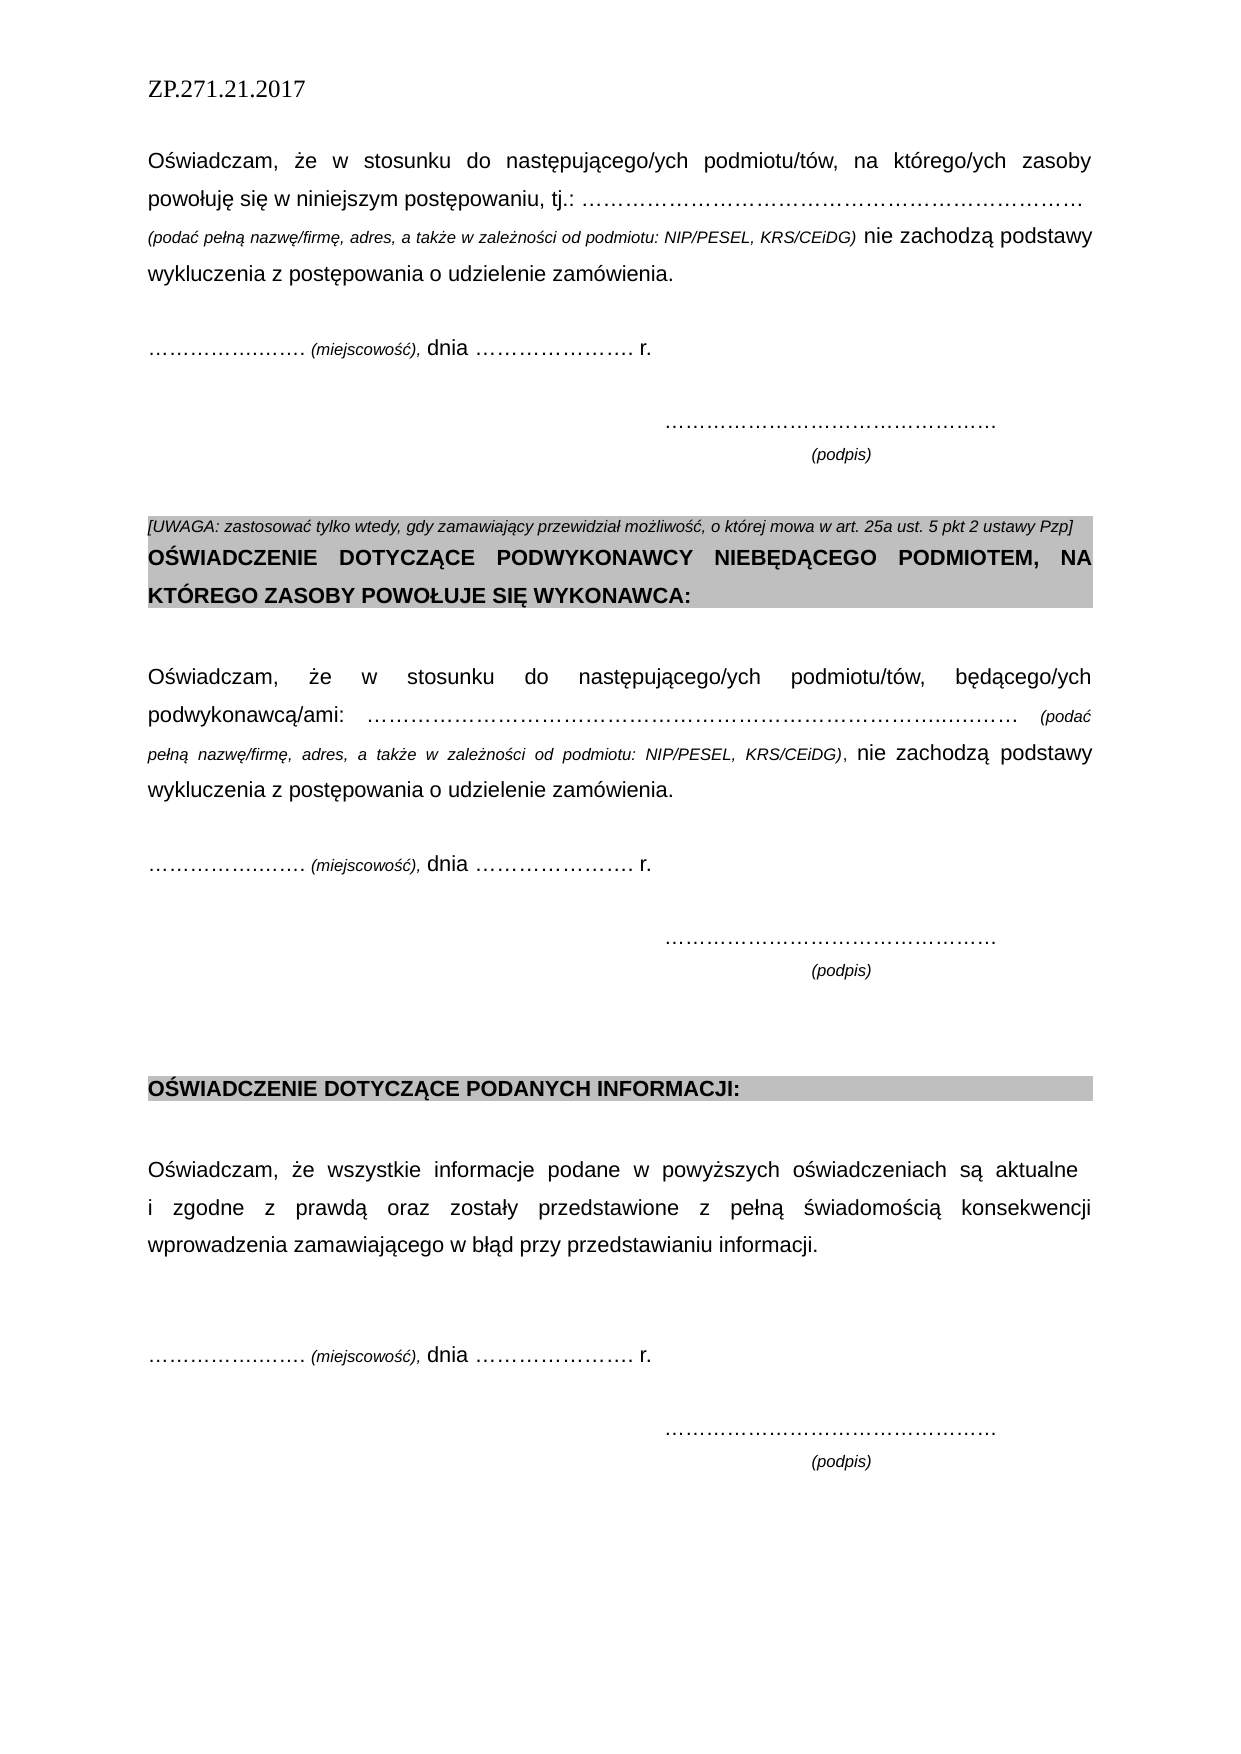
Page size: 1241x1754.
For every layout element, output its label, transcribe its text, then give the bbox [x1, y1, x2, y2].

text ………………………………………… [148, 1416, 1093, 1440]
text ………………………………………… [148, 408, 1093, 432]
text …………….……. (miejscowość), dnia …………………. r. [148, 851, 1093, 876]
text OŚWIADCZENIE DOTYCZĄCE PODANYCH INFORMACJI: [148, 1076, 1093, 1101]
text (podpis) [738, 1452, 1093, 1471]
text Oświadczam, że wszystkie informacje podane w powyższych oświadczeniach są aktualne i zgodne z prawdą oraz zostały przedstawione z pełną świadomością konsekwencji wprowadzenia zamawiającego w błąd przy przedstawianiu informacji. [148, 1157, 1093, 1257]
text ………………………………………… [148, 925, 1093, 949]
text OŚWIADCZENIE DOTYCZĄCE PODWYKONAWCY NIEBĘDĄCEGO PODMIOTEM, NA KTÓREGO ZASOBY POWOŁUJE SIĘ WYKONAWCA: [148, 545, 1093, 608]
text …………….……. (miejscowość), dnia …………………. r. [148, 1342, 1093, 1367]
text [UWAGA: zastosować tylko wtedy, gdy zamawiający przewidział możliwość, o której mowa w art. 25a ust. 5 pkt 2 ustawy Pzp] [148, 516, 1093, 536]
text …………….……. (miejscowość), dnia …………………. r. [148, 335, 1093, 360]
text Oświadczam, że w stosunku do następującego/ych podmiotu/tów, na którego/ych zasoby powołuję się w niniejszym postępowaniu, tj.: …………………………………………………………… (podać pełną nazwę/firmę, adres, a także w zależności od podmiotu: NIP/PESEL, KRS/CEiDG) nie zachodzą podstawy wykluczenia z postępowania o udzielenie zamówienia. [148, 148, 1093, 286]
text Oświadczam, że w stosunku do następującego/ych podmiotu/tów, będącego/ych podwykonawcą/ami: ……………………………………………………………………..….…… (podać pełną nazwę/firmę, adres, a także w zależności od podmiotu: NIP/PESEL, KRS/CEiDG), nie zachodzą podstawy wykluczenia z postępowania o udzielenie zamówienia. [148, 664, 1093, 802]
text (podpis) [738, 444, 1093, 464]
text (podpis) [738, 961, 1093, 980]
